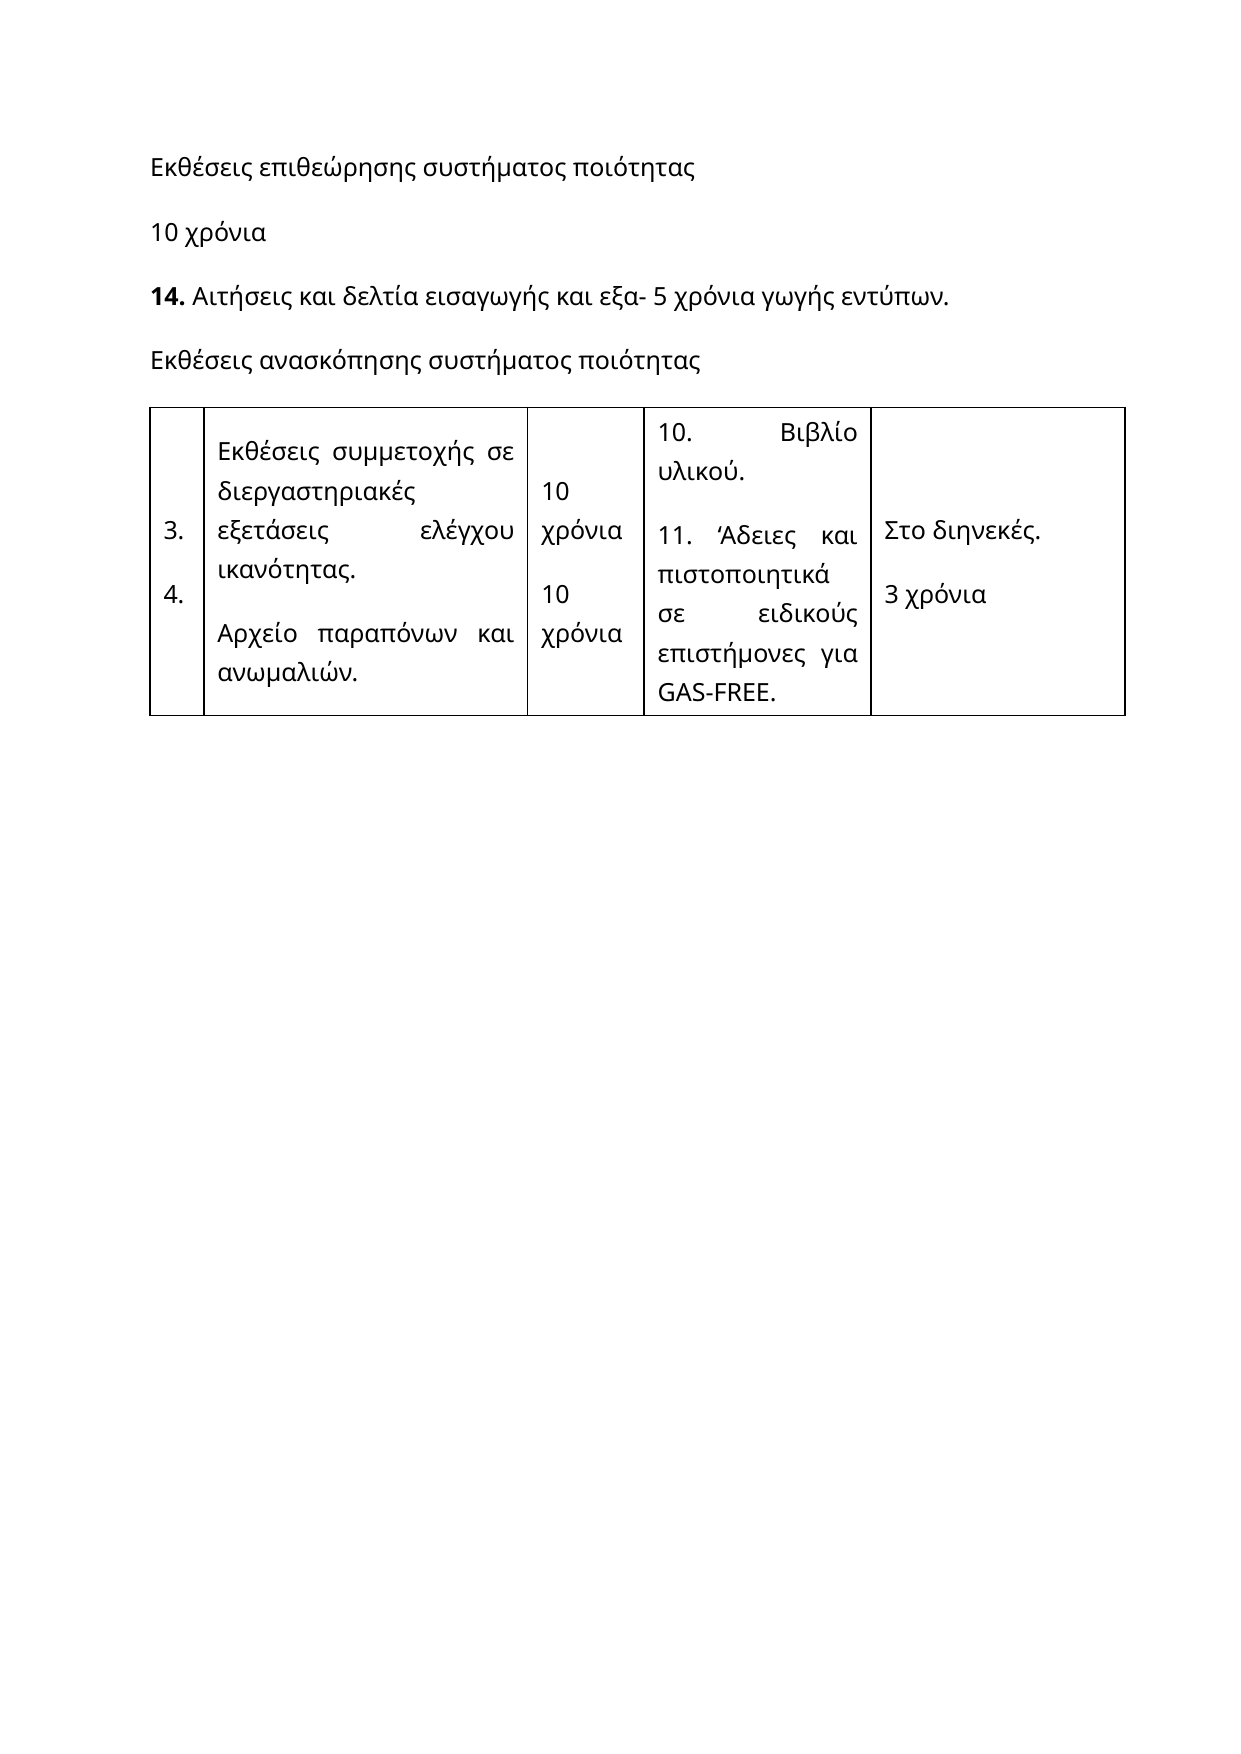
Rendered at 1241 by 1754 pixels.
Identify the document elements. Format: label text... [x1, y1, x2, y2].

text 14. Αιτήσεις και δελτία εισαγωγής και εξα- 5 χρόνια γωγής εντύπων. [150, 278, 1090, 312]
table_header Εκθέσεις συμμετοχής σε διεργαστηριακές εξετάσεις ελέγχου ικανότητας. Αρχείο παραπόνων και ανωμαλιών. [205, 408, 527, 715]
table_header 10 χρόνια 10 χρόνια [528, 408, 643, 715]
text Εκθέσεις ανασκόπησης συστήματος ποιότητας [150, 342, 1090, 377]
table_header 10. Βιβλίο υλικού. 11. ‘Αδειες και πιστοποιητικά σε ειδικούς επιστήμονες για GAS-FREE. [645, 408, 870, 715]
text Εκθέσεις επιθεώρησης συστήματος ποιότητας [150, 150, 1090, 184]
table_header Στο διηνεκές. 3 χρόνια [872, 408, 1124, 715]
table_header 3. 4. [151, 408, 203, 715]
text 10 χρόνια [150, 214, 1090, 248]
